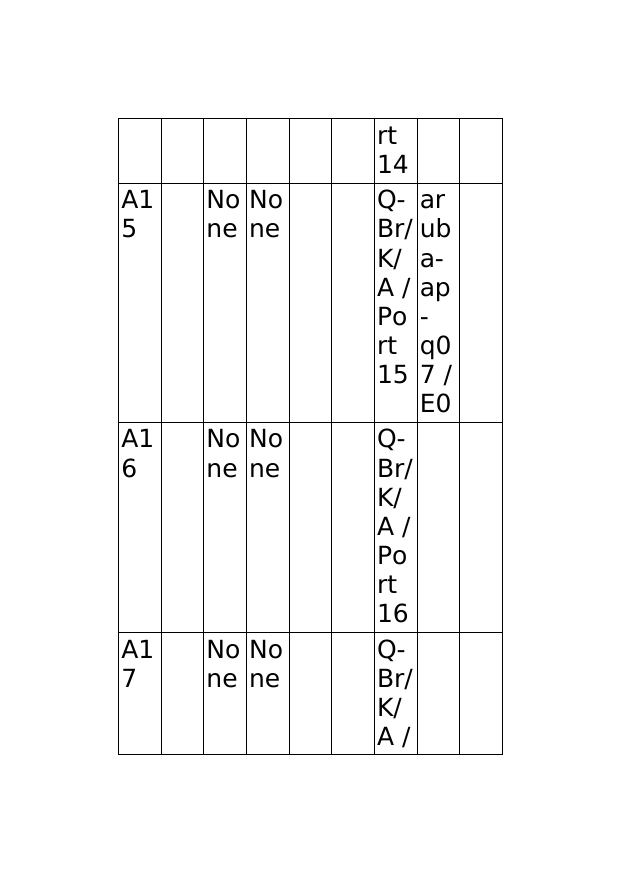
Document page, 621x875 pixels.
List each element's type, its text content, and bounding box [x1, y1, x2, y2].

table_cell [162, 423, 203, 632]
table_cell Q-Br/K/A / Port 15 [375, 184, 417, 422]
table_cell rt 14 [375, 119, 417, 182]
table_cell None [247, 423, 289, 632]
table_cell aruba-ap-q07 / E0 [418, 184, 459, 422]
table_cell None [204, 184, 246, 422]
table_cell [162, 119, 203, 182]
table_cell A16 [119, 423, 161, 632]
table_cell [162, 184, 203, 422]
table_cell [290, 633, 331, 754]
table_cell [290, 423, 331, 632]
table_cell [247, 119, 289, 182]
table_cell [204, 119, 246, 182]
table_cell [119, 119, 161, 182]
table_cell [460, 119, 502, 182]
table_cell [332, 423, 374, 632]
table_cell None [204, 423, 246, 632]
table_cell [162, 633, 203, 754]
table_cell [418, 633, 459, 754]
table_cell None [247, 184, 289, 422]
table_cell [332, 184, 374, 422]
table_cell [460, 184, 502, 422]
table_cell None [247, 633, 289, 754]
table_cell A15 [119, 184, 161, 422]
table_cell [460, 423, 502, 632]
table_cell [332, 633, 374, 754]
table_cell None [204, 633, 246, 754]
table_cell [290, 119, 331, 182]
table_cell [418, 119, 459, 182]
table_cell [418, 423, 459, 632]
table_cell Q-Br/K/A / Port 16 [375, 423, 417, 632]
table_cell [460, 633, 502, 754]
table_cell Q-Br/K/A / [375, 633, 417, 754]
table_cell [332, 119, 374, 182]
table_cell A17 [119, 633, 161, 754]
table_cell [290, 184, 331, 422]
